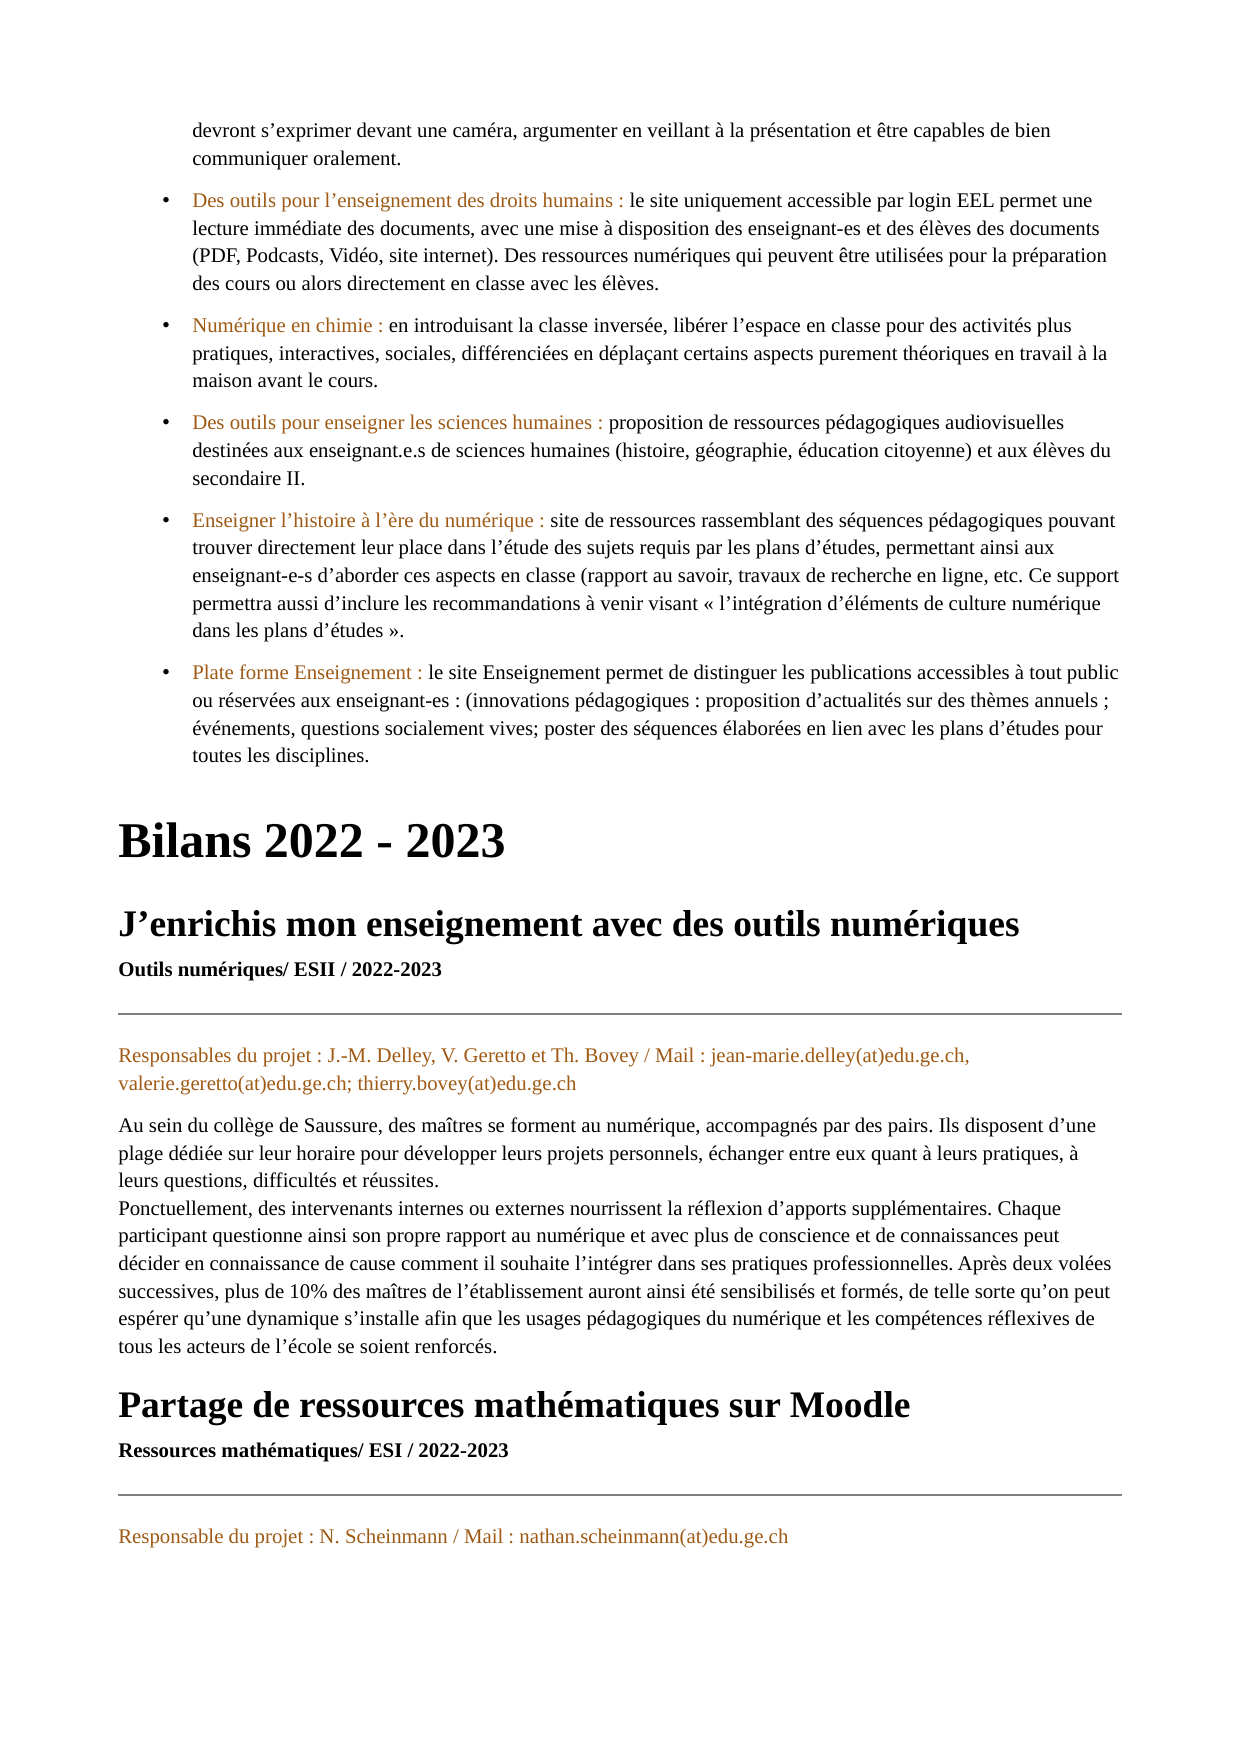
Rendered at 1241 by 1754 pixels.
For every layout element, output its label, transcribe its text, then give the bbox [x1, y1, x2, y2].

text Ressources mathématiques/ ESI / 2022-2023 [118, 1438, 1122, 1462]
text Responsables du projet : J.-M. Delley, V. Geretto et Th. Bovey / Mail : jean-marie.delley(at)edu.ge.ch, valerie.geretto(at)edu.ge.ch; thierry.bovey(at)edu.ge.ch [118, 1043, 1122, 1095]
text Outils numériques/ ESII / 2022-2023 [118, 957, 1122, 981]
list Des outils pour l’enseignement des droits humains : le site uniquement accessible par login EEL permet une lecture immédiate des documents, avec une mise à disposition des enseignant-es et des élèves des documents (PDF, Podcasts, Vidéo, site internet). Des ressources numériques qui peuvent être utilisées pour la préparation des cours ou alors directement en classe avec les élèves. [162, 188, 1122, 295]
text Ponctuellement, des intervenants internes ou externes nourrissent la réflexion d’apports supplémentaires. Chaque participant questionne ainsi son propre rapport au numérique et avec plus de conscience et de connaissances peut décider en connaissance de cause comment il souhaite l’intégrer dans ses pratiques professionnelles. Après deux volées successives, plus de 10% des maîtres de l’établissement auront ainsi été sensibilisés et formés, de telle sorte qu’on peut espérer qu’une dynamique s’installe afin que les usages pédagogiques du numérique et les compétences réflexives de tous les acteurs de l’école se soient renforcés. [118, 1196, 1122, 1358]
subtitle Bilans 2022 - 2023 [118, 810, 1122, 868]
list Enseigner l’histoire à l’ère du numérique : site de ressources rassemblant des séquences pédagogiques pouvant trouver directement leur place dans l’étude des sujets requis par les plans d’études, permettant ainsi aux enseignant-e-s d’aborder ces aspects en classe (rapport au savoir, travaux de recherche en ligne, etc. Ce support permettra aussi d’inclure les recommandations à venir visant « l’intégration d’éléments de culture numérique dans les plans d’études ». [162, 508, 1122, 642]
subtitle J’enrichis mon enseignement avec des outils numériques [118, 901, 1122, 944]
list Plate forme Enseignement : le site Enseignement permet de distinguer les publications accessibles à tout public ou réservées aux enseignant-es : (innovations pédagogiques : proposition d’actualités sur des thèmes annuels ; événements, questions socialement vives; poster des séquences élaborées en lien avec les plans d’études pour toutes les disciplines. [162, 660, 1122, 767]
subtitle Partage de ressources mathématiques sur Moodle [118, 1382, 1122, 1425]
list Numérique en chimie : en introduisant la classe inversée, libérer l’espace en classe pour des activités plus pratiques, interactives, sociales, différenciées en déplaçant certains aspects purement théoriques en travail à la maison avant le cours. [162, 313, 1122, 392]
text Au sein du collège de Saussure, des maîtres se forment au numérique, accompagnés par des pairs. Ils disposent d’une plage dédiée sur leur horaire pour développer leurs projets personnels, échanger entre eux quant à leurs pratiques, à leurs questions, difficultés et réussites. [118, 1113, 1122, 1192]
list Des outils pour enseigner les sciences humaines : proposition de ressources pédagogiques audiovisuelles destinées aux enseignant.e.s de sciences humaines (histoire, géographie, éducation citoyenne) et aux élèves du secondaire II. [162, 410, 1122, 489]
list devront s’exprimer devant une caméra, argumenter en veillant à la présentation et être capables de bien communiquer oralement. [162, 118, 1122, 170]
text Responsable du projet : N. Scheinmann / Mail : nathan.scheinmann(at)edu.ge.ch [118, 1524, 1122, 1548]
